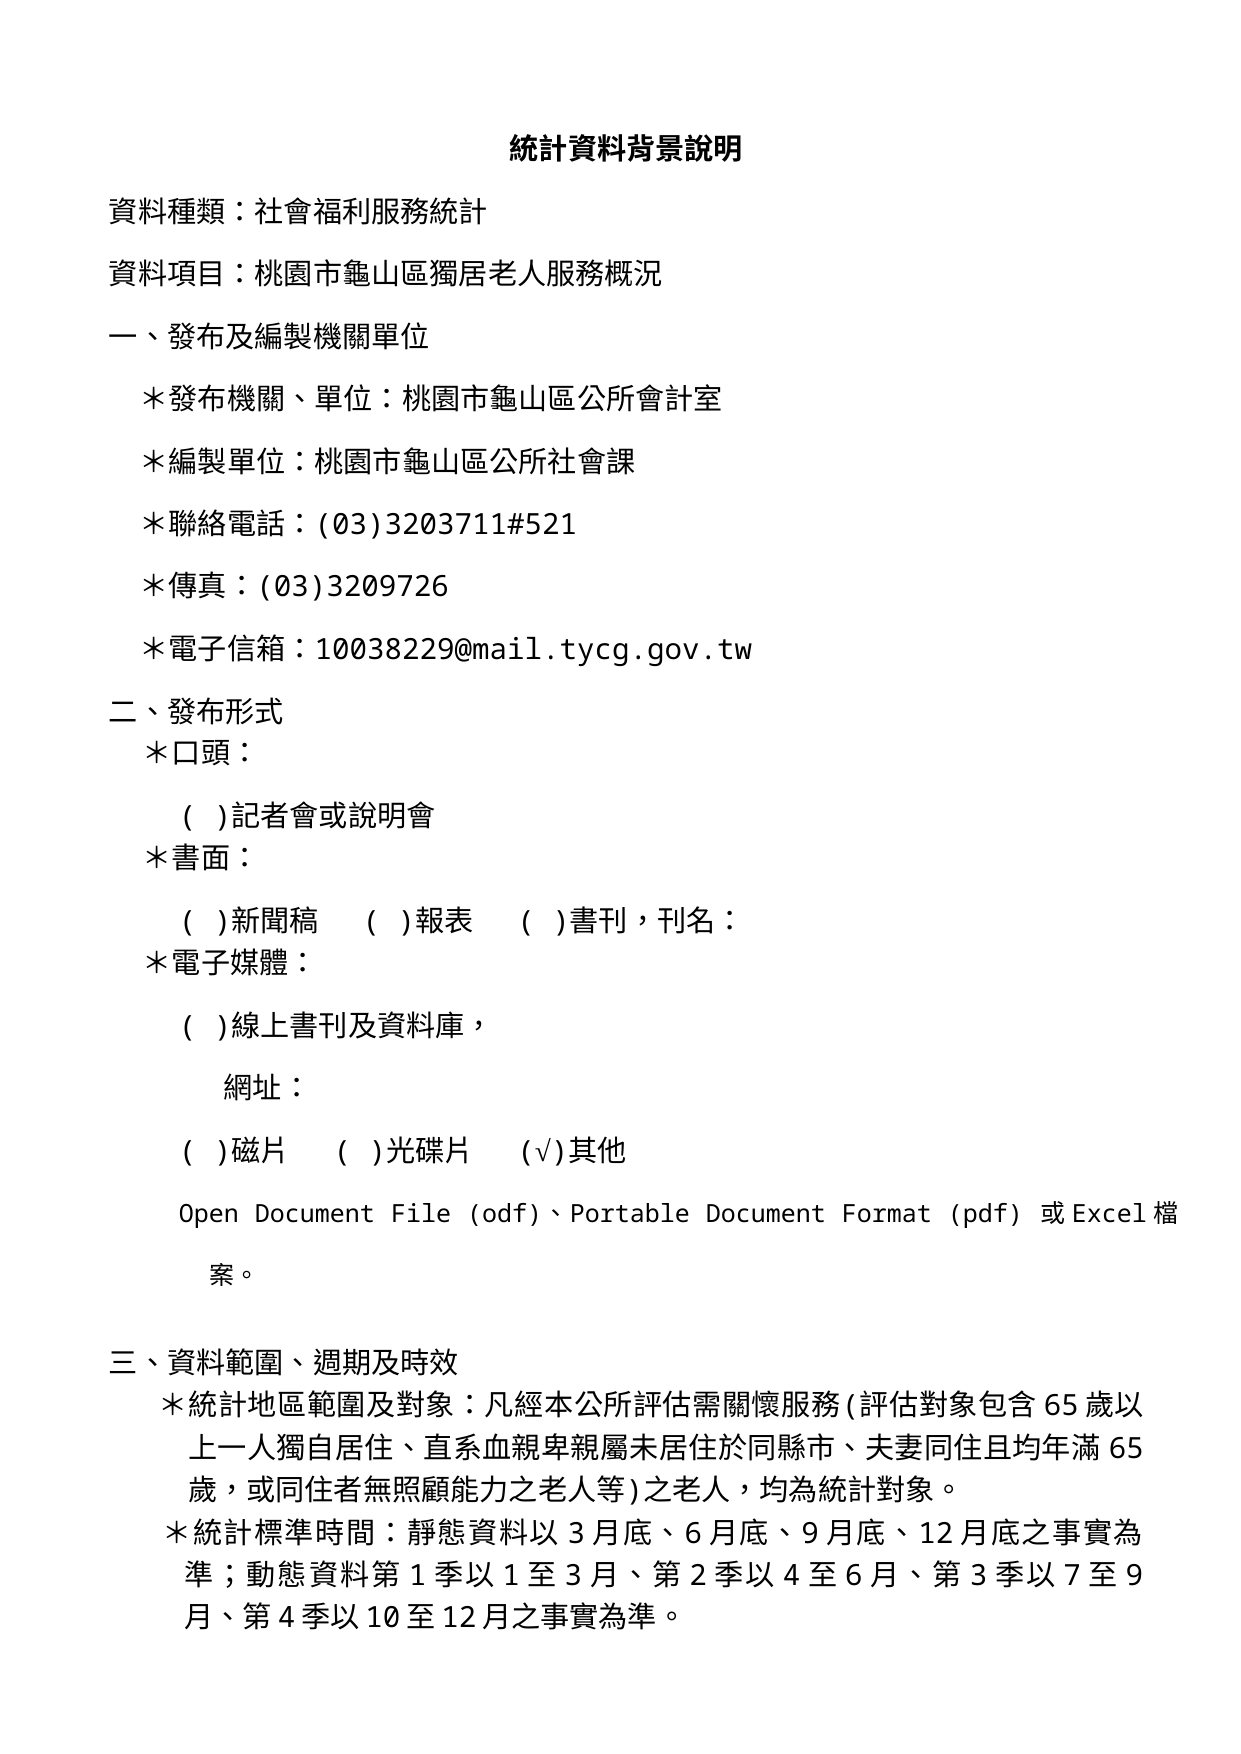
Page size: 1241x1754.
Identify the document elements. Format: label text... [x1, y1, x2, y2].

table_header 統計資料背景說明 資料種類：社會福利服務統計 資料項目：桃園市龜山區獨居老人服務概況 一、發布及編製機關單位 ＊發布機關、單位：桃園市龜山區公所會計室 ＊編製單位：桃園市龜山區公所社會課 ＊聯絡電話：(03)3203711#521 ＊傳真：(03)3209726 ＊電子信箱：10038229@mail.tycg.gov.tw 二、發布形式 ＊口頭： ( )記者會或說明會 ＊書面： ( )新聞稿 ( )報表 ( )書刊，刊名： ＊電子媒體： ( )線上書刊及資料庫， 網址： ( )磁片 ( )光碟片 (√)其他 Open Document File (odf)、Portable Document Format (pdf) 或Excel檔案。 三、資料範圍、週期及時效 ＊統計地區範圍及對象：凡經本公所評估需關懷服務(評估對象包含65歲以上一人獨自居住、直系血親卑親屬未居住於同縣市、夫妻同住且均年滿65歲，或同住者無照顧能力之老人等)之老人，均為統計對象。 ＊統計標準時間：靜態資料以3月底、6月底、9月底、12月底之事實為準；動態資料第1季以1至3月、第2季以4至6月、第3季以7至9月、第4季以10至12月之事實為準。 ＊統計項目定義： (一)期底獨居老人人數：係指經直轄市、縣（市）政府評估需關懷服務之老人期底人數，評估對象包含65歲以上一人獨自居住、直系血親卑親屬未居住於同縣市、夫妻同住且均年滿65歲，或同住者無照顧能力之老人等。其中「中(低)收入」係指符合低收入戶及家庭總收入分配全家人口，每人每月未超過最低生活費2.5倍者。 (二)期底具原住民身分獨居老人人數：依指戶籍登記具原住民身分之獨居老人期底人數。 (三)期底安裝緊急救援裝置人數：指為協助獨居老人於遇有突發或緊急危難時，能獲得及時救援所安裝緊急救援裝置之期底人數，不含服務期間拆機人數。 (四)本期服務成果：指當期提供獨居老人之服務人次統計，其中； 1.關懷訪視：到宅訪視獨居老人，提供心理支持及陪伴。 2.電話問安：以電話定期或不定期向獨居老人問安。 3.就醫協助：陪同獨居老人至醫療院所接受治療或服務。 4.生活協助：提供獨居老人日常生活事務協助，增進社會連結、提升生活品質。 5. 長照服務：指居住社區之獨居老人使用長期照顧2.0所提供之服務。 ＊統計單位：人、人次。 ＊統計分類：橫項「期底獨居老人人數」及「期底具原住民身分獨居老人人數」依「鄉鎮市區別及年齡別」分，「期底安裝緊急救援裝置人數」及「本期服務成果」則依「鄉鎮市區別」分；縱項「期底獨居老人人數」、「期底安裝緊急救援裝置人數」依「中(低)收入」、「一般戶」及「性別」分；「期底具原住民身分獨居老人人數」、「本期服務成果」則依「性別」分。 ＊發布週期(指資料編製或產生之頻率，如月、季、年等)：季。 ＊時效(指統計標準時間至資料發布時間之間隔時間）：10日。 ＊資料變革：無。 四、公開資料發布訊息 ＊預告發布日期(含預告方式及週期)：每季終了後10日(遇假日順延)以報表、網際網路發布。 ＊同步發送單位(說明資料發布時同步發送之單位或可同步查得該資料之網址)：桃園市政府社會局。 五、資料品質 ＊統計指標編製方法與資料來源說明：依據本公所辦理獨居老人服務概況資料彙編。 ＊統計資料交叉查核及確保資料合理性之機制（說明各項資料之相互關係及不同資料來源之相關統計差異性）：各加總項等於細項之和。 六、須注意及預定改變之事項（說明預定修正之資料、定義、統計方法等及其修正原因）：無。 七、其他事項：無。 [98, 105, 1155, 1636]
